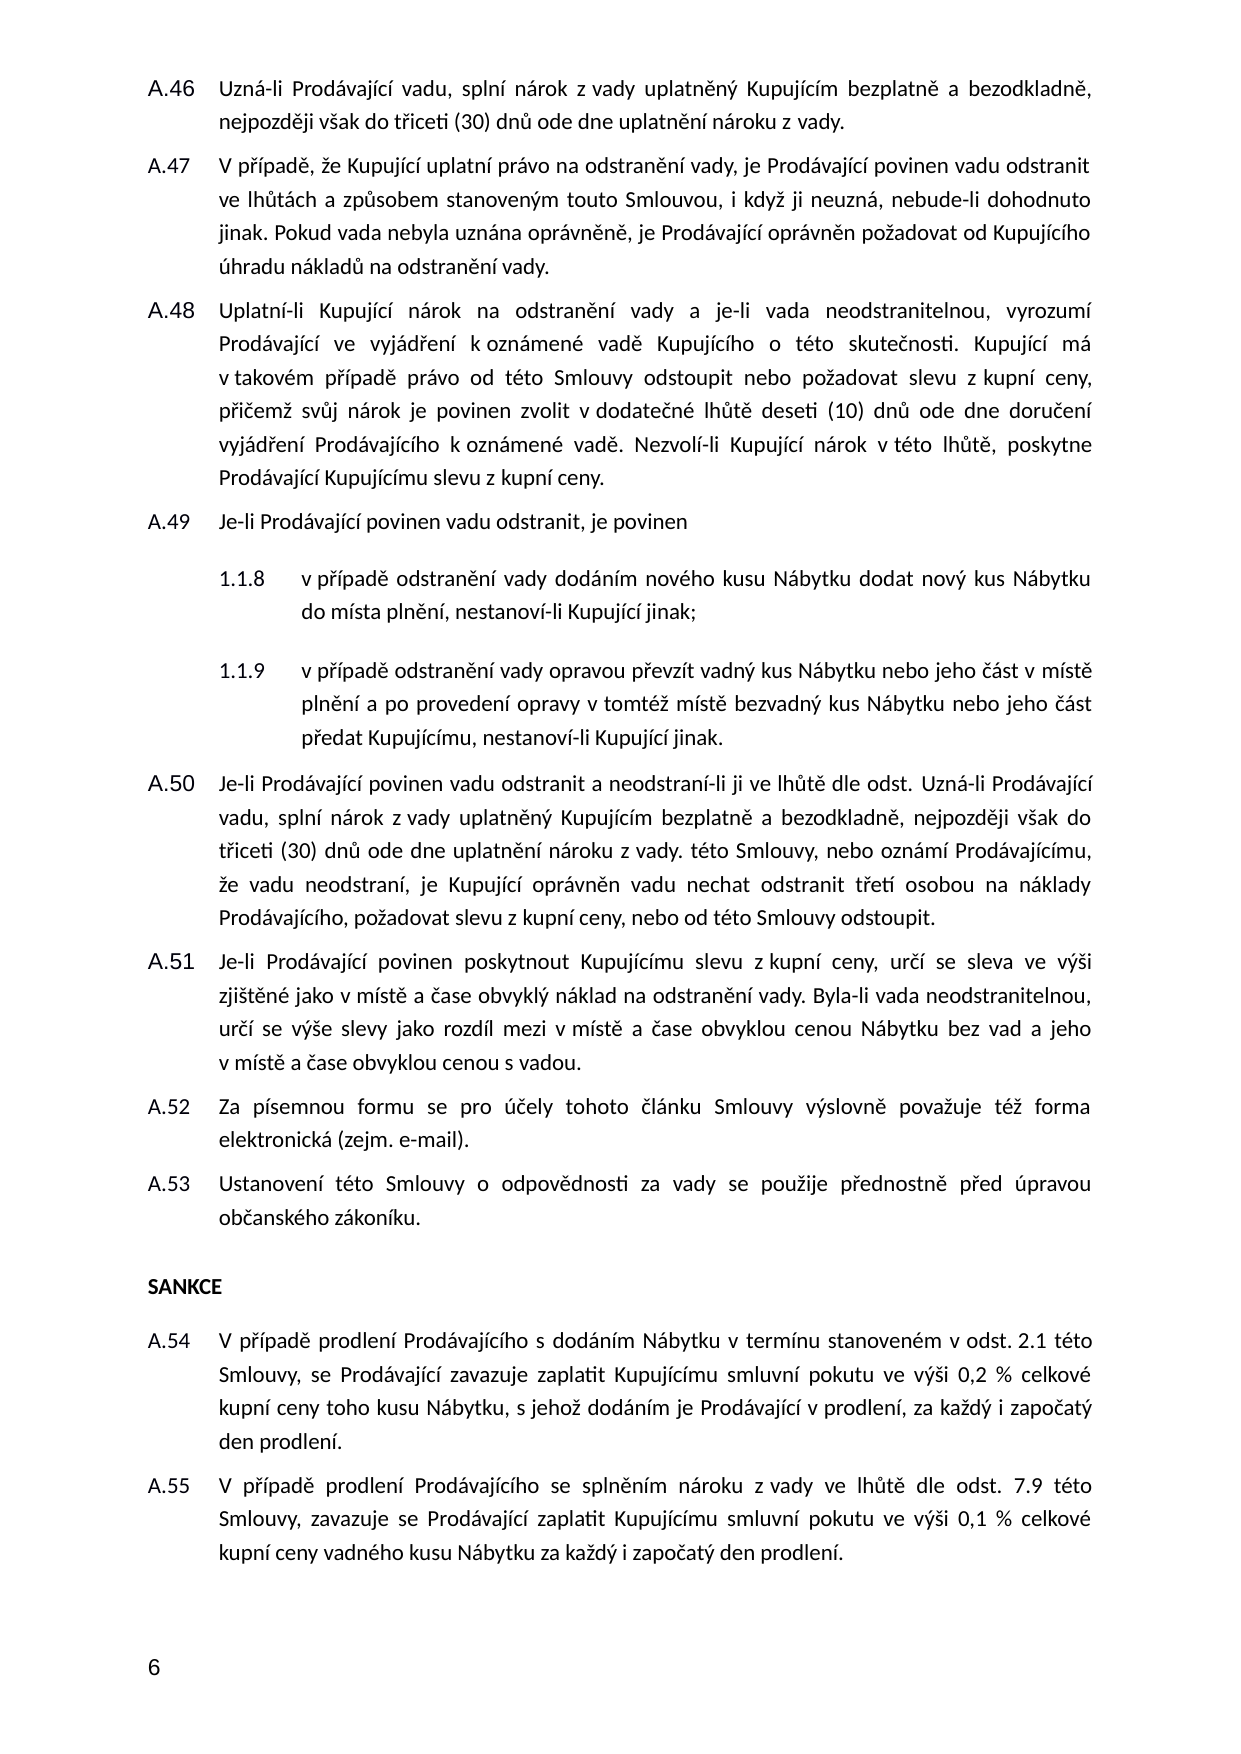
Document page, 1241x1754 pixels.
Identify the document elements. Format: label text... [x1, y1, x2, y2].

list v případě odstranění vady dodáním nového kusu Nábytku dodat nový kus Nábytku do místa plnění, nestanoví-li Kupující jinak; [218, 564, 1092, 626]
text Uplatní-li Kupující nárok na odstranění vady a je-li vada neodstranitelnou, vyrozumí Prodávající ve vyjádření k oznámené vadě Kupujícího o této skutečnosti. Kupující má v takovém případě právo od této Smlouvy odstoupit nebo požadovat slevu z kupní ceny, přičemž svůj nárok je povinen zvolit v dodatečné lhůtě deseti (10) dnů ode dne doručení vyjádření Prodávajícího k oznámené vadě. Nezvolí-li Kupující nárok v této lhůtě, poskytne Prodávající Kupujícímu slevu z kupní ceny. [148, 296, 1092, 492]
text V případě, že Kupující uplatní právo na odstranění vady, je Prodávající povinen vadu odstranit ve lhůtách a způsobem stanoveným touto Smlouvou, i když ji neuzná, nebude-li dohodnuto jinak. Pokud vada nebyla uznána oprávněně, je Prodávající oprávněn požadovat od Kupujícího úhradu nákladů na odstranění vady. [148, 151, 1092, 280]
text V případě prodlení Prodávajícího se splněním nároku z vady ve lhůtě dle odst. 7.9 této Smlouvy, zavazuje se Prodávající zaplatit Kupujícímu smluvní pokutu ve výši 0,1 % celkové kupní ceny vadného kusu Nábytku za každý i započatý den prodlení. [148, 1471, 1092, 1566]
text Ustanovení této Smlouvy o odpovědnosti za vady se použije přednostně před úpravou občanského zákoníku. [148, 1169, 1092, 1231]
text V případě prodlení Prodávajícího s dodáním Nábytku v termínu stanoveném v odst. 2.1 této Smlouvy, se Prodávající zavazuje zaplatit Kupujícímu smluvní pokutu ve výši 0,2 % celkové kupní ceny toho kusu Nábytku, s jehož dodáním je Prodávající v prodlení, za každý i započatý den prodlení. [148, 1326, 1092, 1455]
list v případě odstranění vady opravou převzít vadný kus Nábytku nebo jeho část v místě plnění a po provedení opravy v tomtéž místě bezvadný kus Nábytku nebo jeho část předat Kupujícímu, nestanoví-li Kupující jinak. [218, 656, 1092, 751]
text Je-li Prodávající povinen poskytnout Kupujícímu slevu z kupní ceny, určí se sleva ve výši zjištěné jako v místě a čase obvyklý náklad na odstranění vady. Byla-li vada neodstranitelnou, určí se výše slevy jako rozdíl mezi v místě a čase obvyklou cenou Nábytku bez vad a jeho v místě a čase obvyklou cenou s vadou. [148, 947, 1092, 1076]
text Uzná-li Prodávající vadu, splní nárok z vady uplatněný Kupujícím bezplatně a bezodkladně, nejpozději však do třiceti (30) dnů ode dne uplatnění nároku z vady. [148, 74, 1092, 135]
text Je-li Prodávající povinen vadu odstranit a neodstraní-li ji ve lhůtě dle odst. Uzná-li Prodávající vadu, splní nárok z vady uplatněný Kupujícím bezplatně a bezodkladně, nejpozději však do třiceti (30) dnů ode dne uplatnění nároku z vady. této Smlouvy, nebo oznámí Prodávajícímu, že vadu neodstraní, je Kupující oprávněn vadu nechat odstranit třetí osobou na náklady Prodávajícího, požadovat slevu z kupní ceny, nebo od této Smlouvy odstoupit. [148, 769, 1092, 931]
text SANKCE [148, 1272, 1092, 1300]
text Za písemnou formu se pro účely tohoto článku Smlouvy výslovně považuje též forma elektronická (zejm. e-mail). [148, 1092, 1092, 1153]
text Je-li Prodávající povinen vadu odstranit, je povinen [148, 507, 1092, 536]
